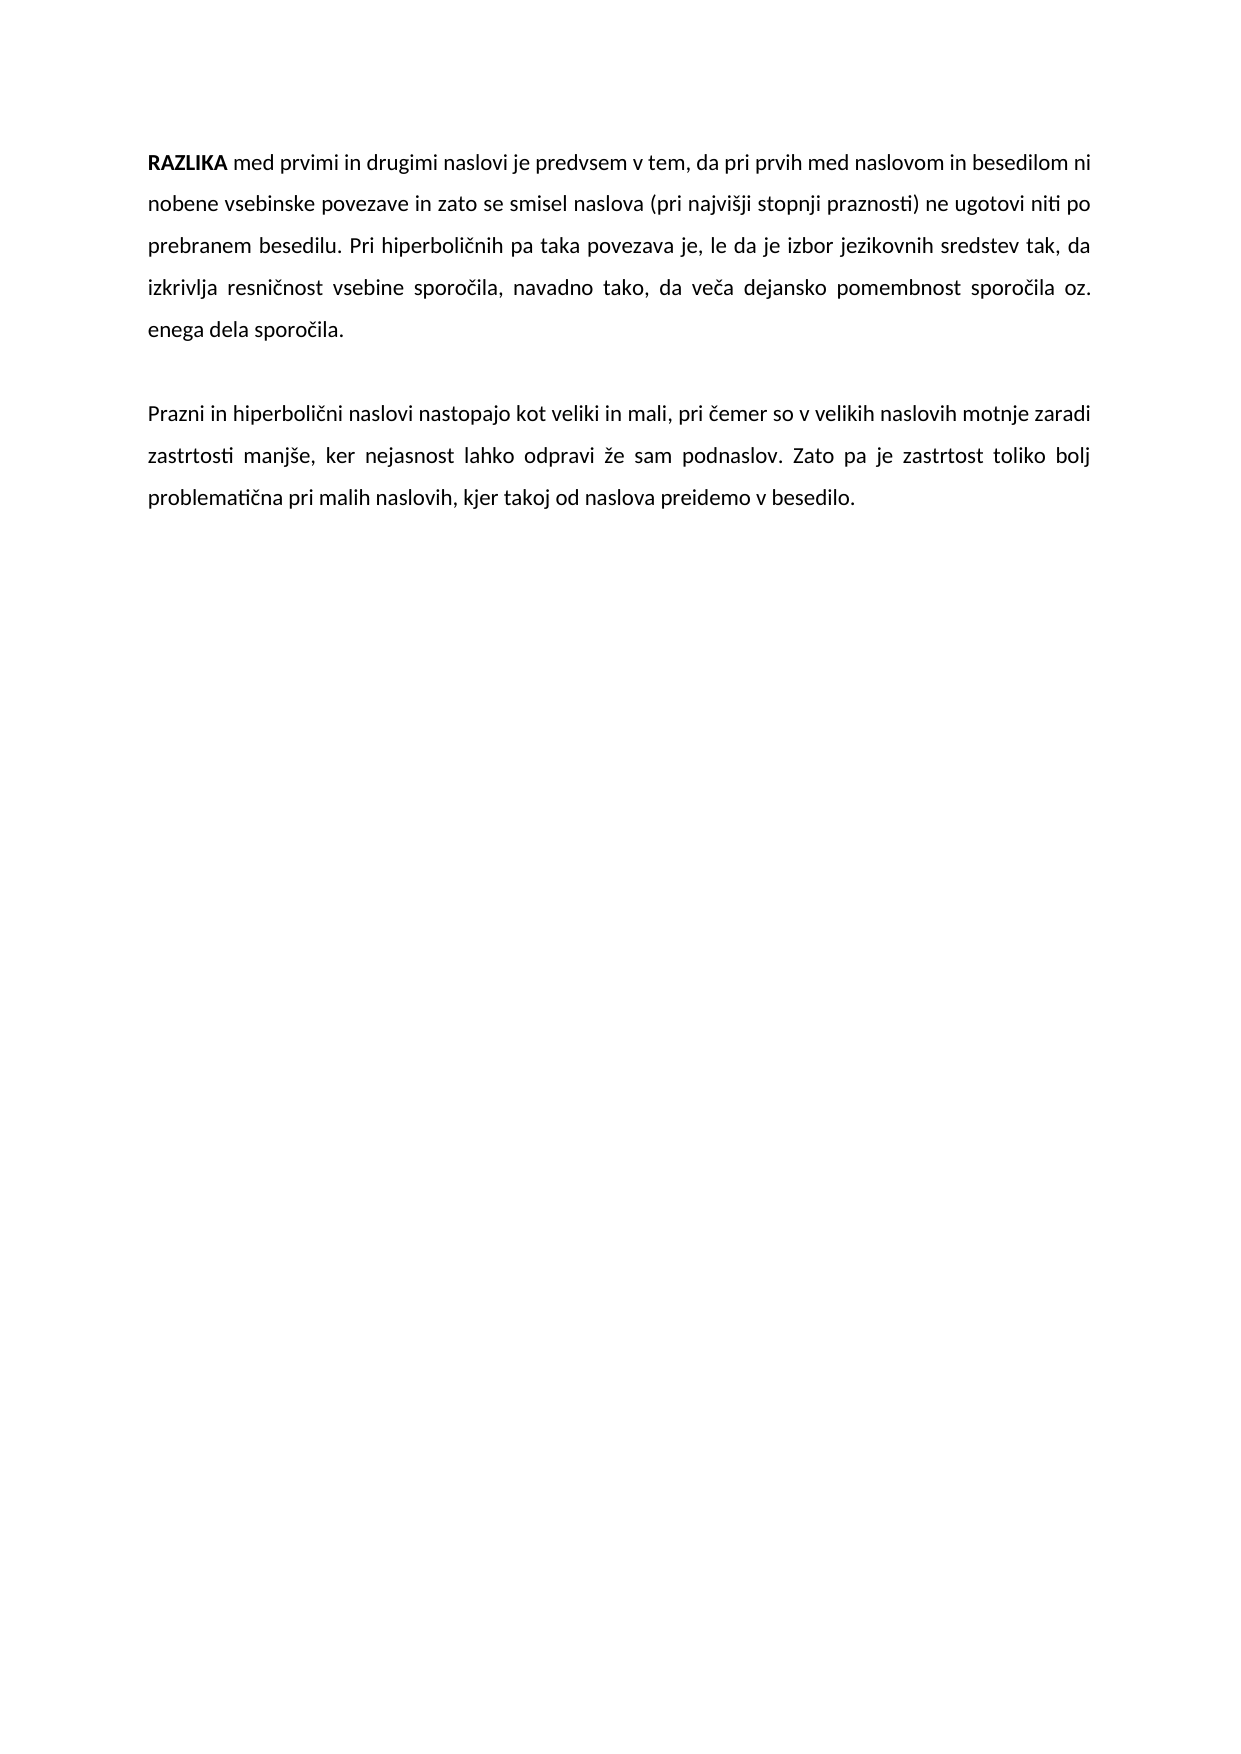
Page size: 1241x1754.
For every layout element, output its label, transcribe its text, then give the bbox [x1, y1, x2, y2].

text Prazni in hiperbolični naslovi nastopajo kot veliki in mali, pri čemer so v velikih naslovih motnje zaradi zastrtosti manjše, ker nejasnost lahko odpravi že sam podnaslov. Zato pa je zastrtost toliko bolj problematična pri malih naslovih, kjer takoj od naslova preidemo v besedilo. [148, 399, 1093, 511]
text RAZLIKA med prvimi in drugimi naslovi je predvsem v tem, da pri prvih med naslovom in besedilom ni nobene vsebinske povezave in zato se smisel naslova (pri najvišji stopnji praznosti) ne ugotovi niti po prebranem besedilu. Pri hiperboličnih pa taka povezava je, le da je izbor jezikovnih sredstev tak, da izkrivlja resničnost vsebine sporočila, navadno tako, da veča dejansko pomembnost sporočila oz. enega dela sporočila. [148, 148, 1093, 343]
